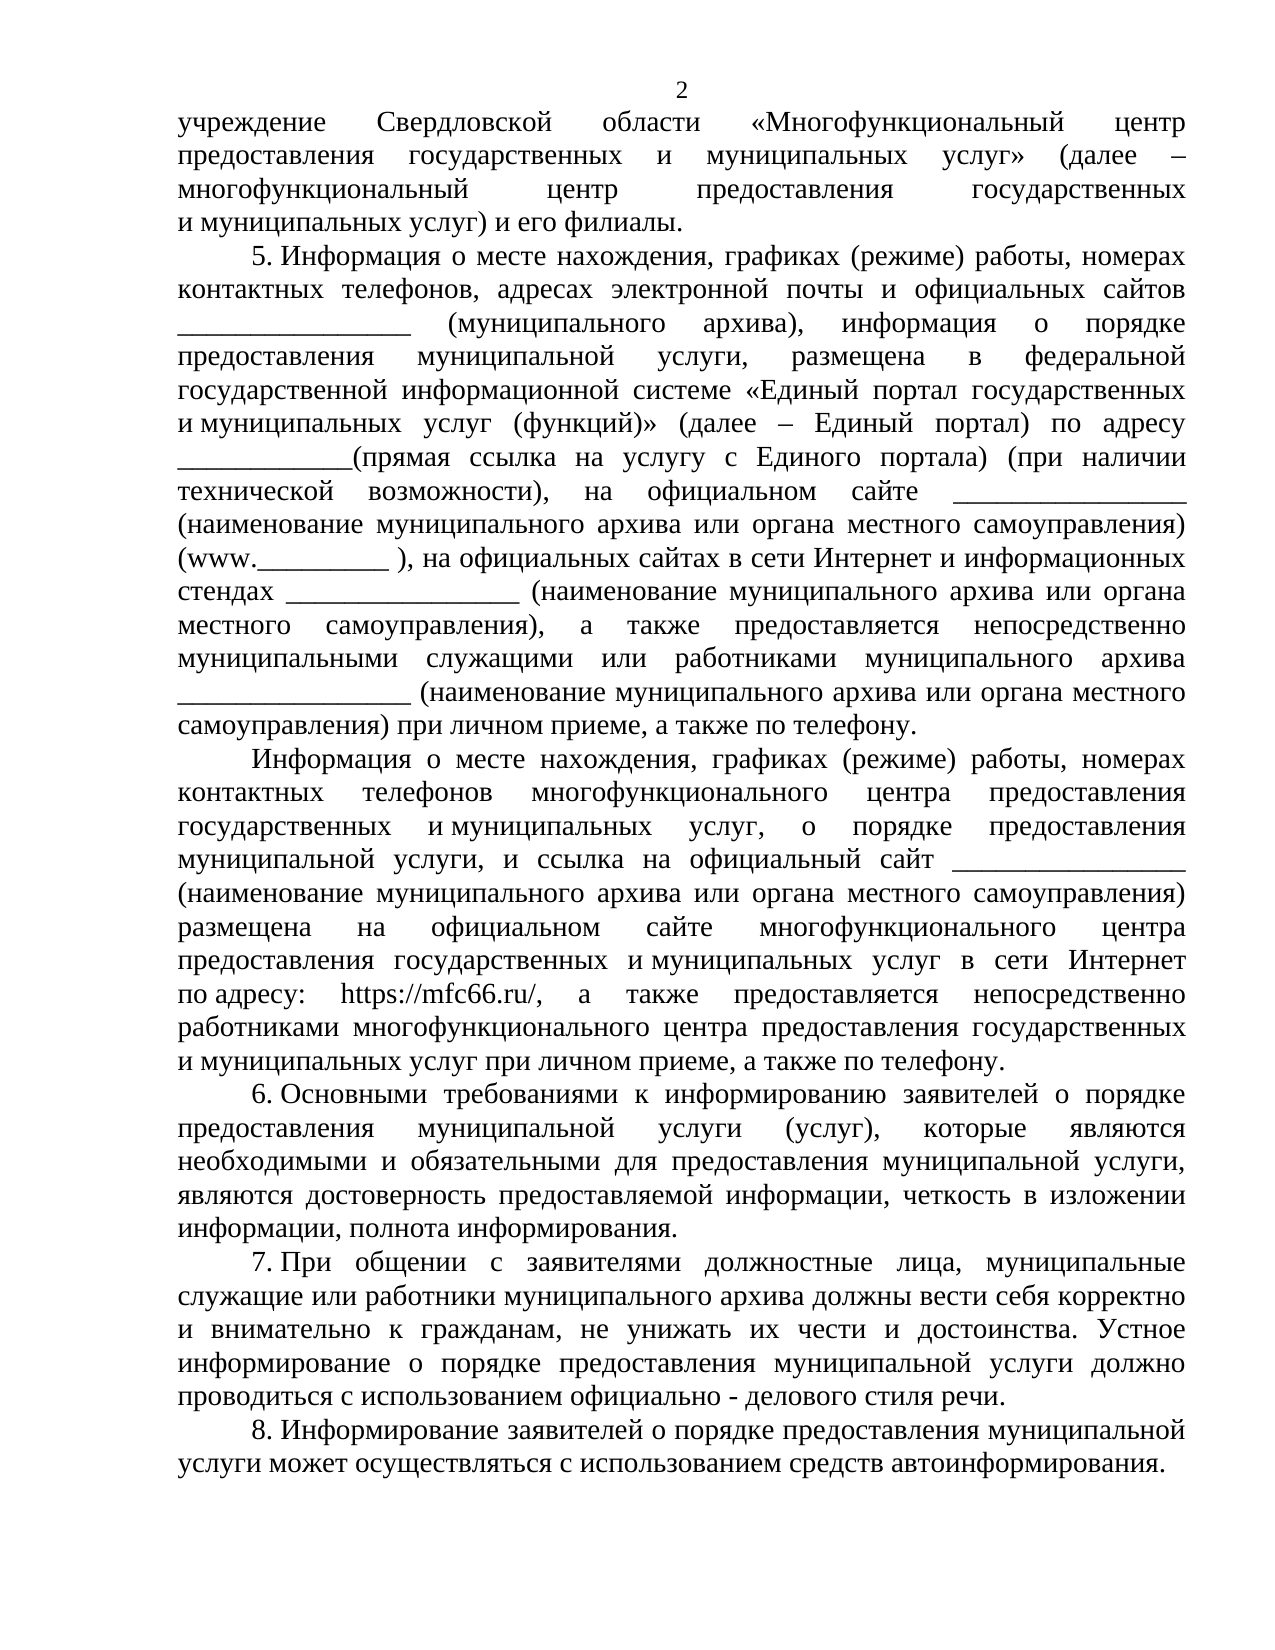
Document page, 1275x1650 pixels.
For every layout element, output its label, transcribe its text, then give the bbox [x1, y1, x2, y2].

text учреждение Свердловской области «Многофункциональный центр предоставления государственных и муниципальных услуг» (далее – многофункциональный центр предоставления государственных и муниципальных услуг) и его филиалы. [177, 104, 1186, 238]
text 6. Основными требованиями к информированию заявителей о порядке предоставления муниципальной услуги (услуг), которые являются необходимыми и обязательными для предоставления муниципальной услуги, являются достоверность предоставляемой информации, четкость в изложении информации, полнота информирования. [177, 1076, 1186, 1244]
text 7. При общении с заявителями должностные лица, муниципальные служащие или работники муниципального архива должны вести себя корректно и внимательно к гражданам, не унижать их чести и достоинства. Устное информирование о порядке предоставления муниципальной услуги должно проводиться с использованием официально - делового стиля речи. [177, 1244, 1186, 1412]
text Информация о месте нахождения, графиках (режиме) работы, номерах контактных телефонов многофункционального центра предоставления государственных и муниципальных услуг, о порядке предоставления муниципальной услуги, и ссылка на официальный сайт ________________ (наименование муниципального архива или органа местного самоуправления) размещена на официальном сайте многофункционального центра предоставления государственных и муниципальных услуг в сети Интернет по адресу: https://mfc66.ru/, а также предоставляется непосредственно работниками многофункционального центра предоставления государственных и муниципальных услуг при личном приеме, а также по телефону. [177, 741, 1186, 1076]
text 8. Информирование заявителей о порядке предоставления муниципальной услуги может осуществляться с использованием средств автоинформирования. [177, 1412, 1186, 1479]
text 5. Информация о месте нахождения, графиках (режиме) работы, номерах контактных телефонов, адресах электронной почты и официальных сайтов ________________ (муниципального архива), информация о порядке предоставления муниципальной услуги, размещена в федеральной государственной информационной системе «Единый портал государственных и муниципальных услуг (функций)» (далее – Единый портал) по адресу ____________(прямая ссылка на услугу с Единого портала) (при наличии технической возможности), на официальном сайте ________________ (наименование муниципального архива или органа местного самоуправления) (www._________ ), на официальных сайтах в сети Интернет и информационных стендах ________________ (наименование муниципального архива или органа местного самоуправления), а также предоставляется непосредственно муниципальными служащими или работниками муниципального архива ________________ (наименование муниципального архива или органа местного самоуправления) при личном приеме, а также по телефону. [177, 238, 1186, 741]
